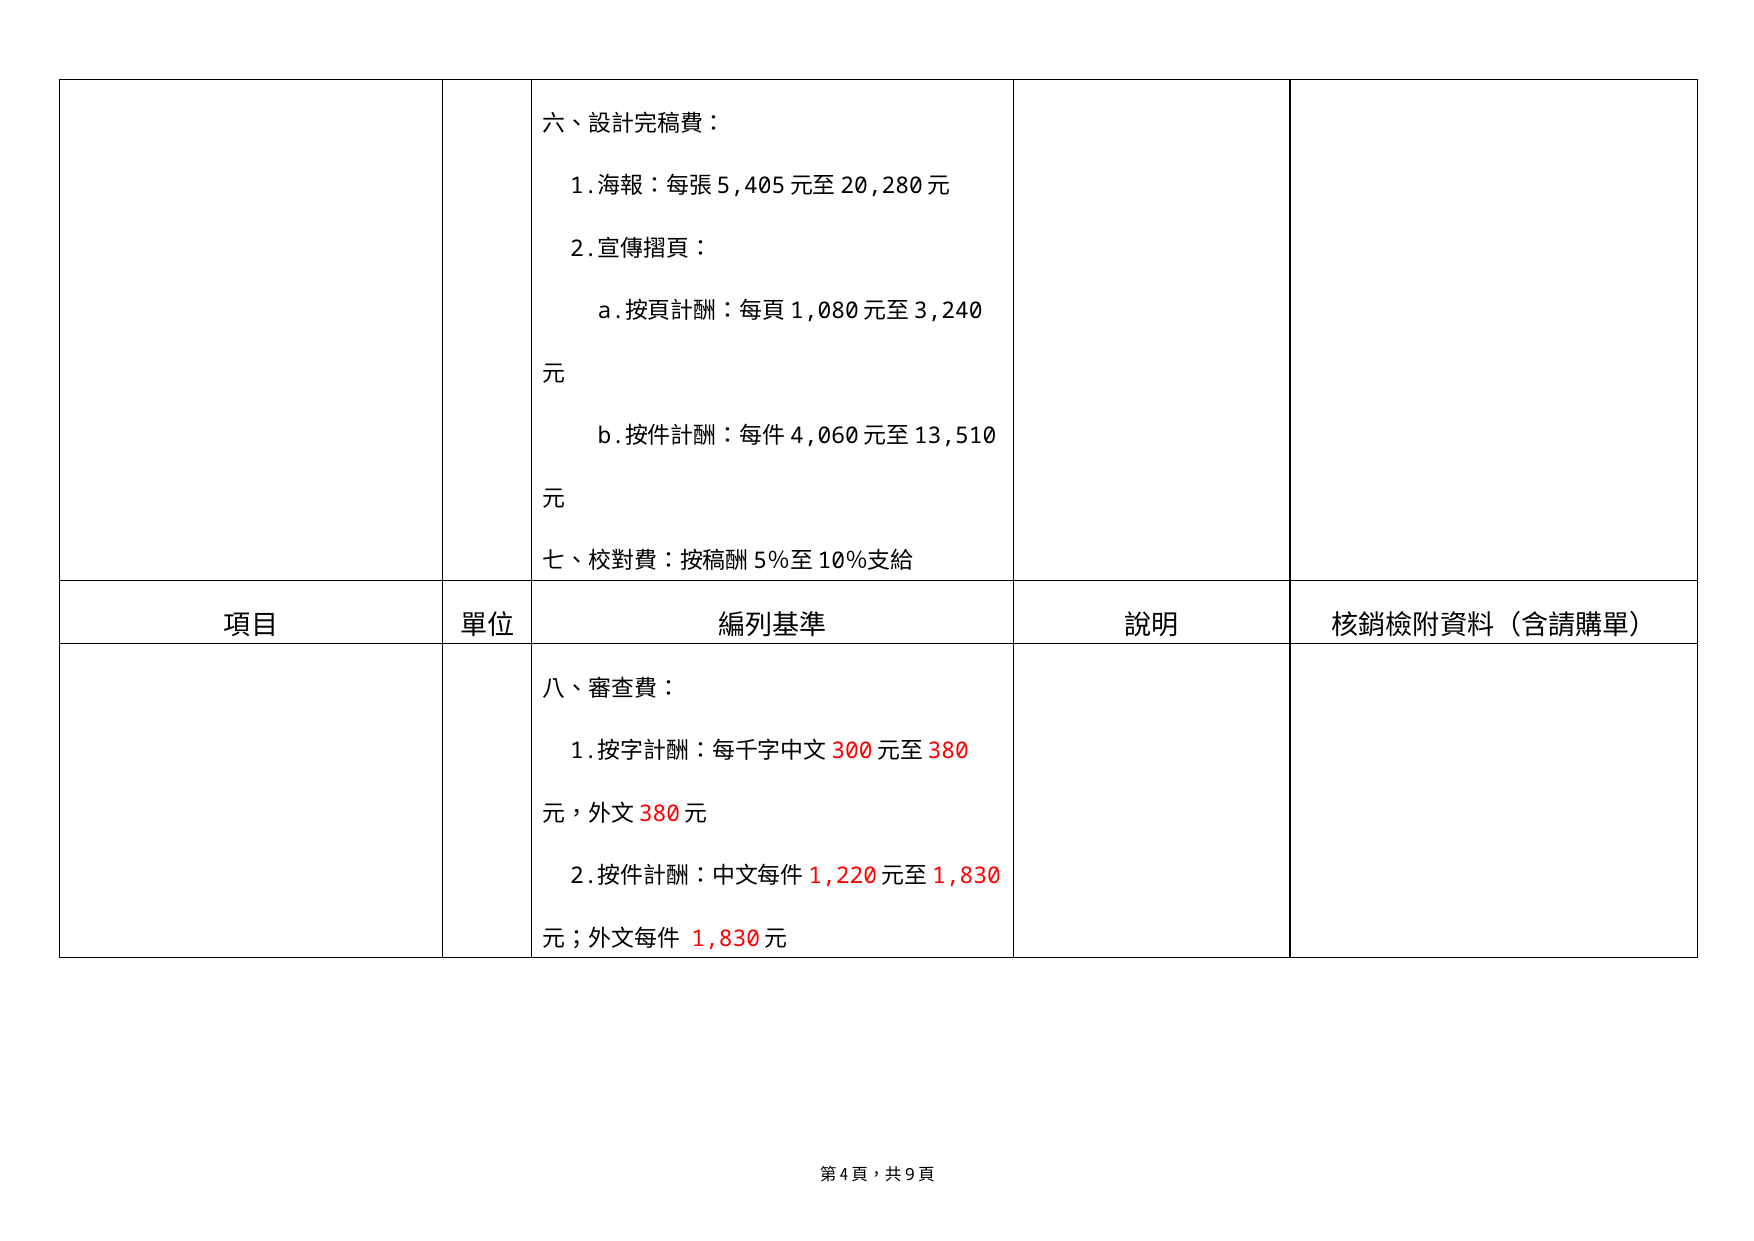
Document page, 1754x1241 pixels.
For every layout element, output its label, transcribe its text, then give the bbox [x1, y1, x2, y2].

table_cell 單位 [443, 581, 531, 643]
table_cell [443, 644, 531, 957]
table_cell 六、設計完稿費： 1.海報：每張5,405元至20,280元 2.宣傳摺頁： a.按頁計酬：每頁1,080元至3,240元 b.按件計酬：每件4,060元至13,510元 七、校對費：按稿酬5％至10％支給 [532, 80, 1013, 580]
table_cell [1014, 80, 1289, 580]
table_cell [60, 644, 442, 957]
table_cell 說明 [1014, 581, 1289, 643]
table_cell 項目 [60, 581, 442, 643]
table_cell 八、審查費： 1.按字計酬：每千字中文300元至380 元，外文380元 2.按件計酬：中文每件1,220元至1,830元；外文每件 1,830元 [532, 644, 1013, 957]
table_cell [1291, 644, 1697, 957]
table_cell [443, 80, 531, 580]
table_cell [1014, 644, 1289, 957]
table_cell 核銷檢附資料（含請購單） [1291, 581, 1697, 643]
table_cell [1291, 80, 1697, 580]
table_cell 編列基準 [532, 581, 1013, 643]
table_cell [60, 80, 442, 580]
